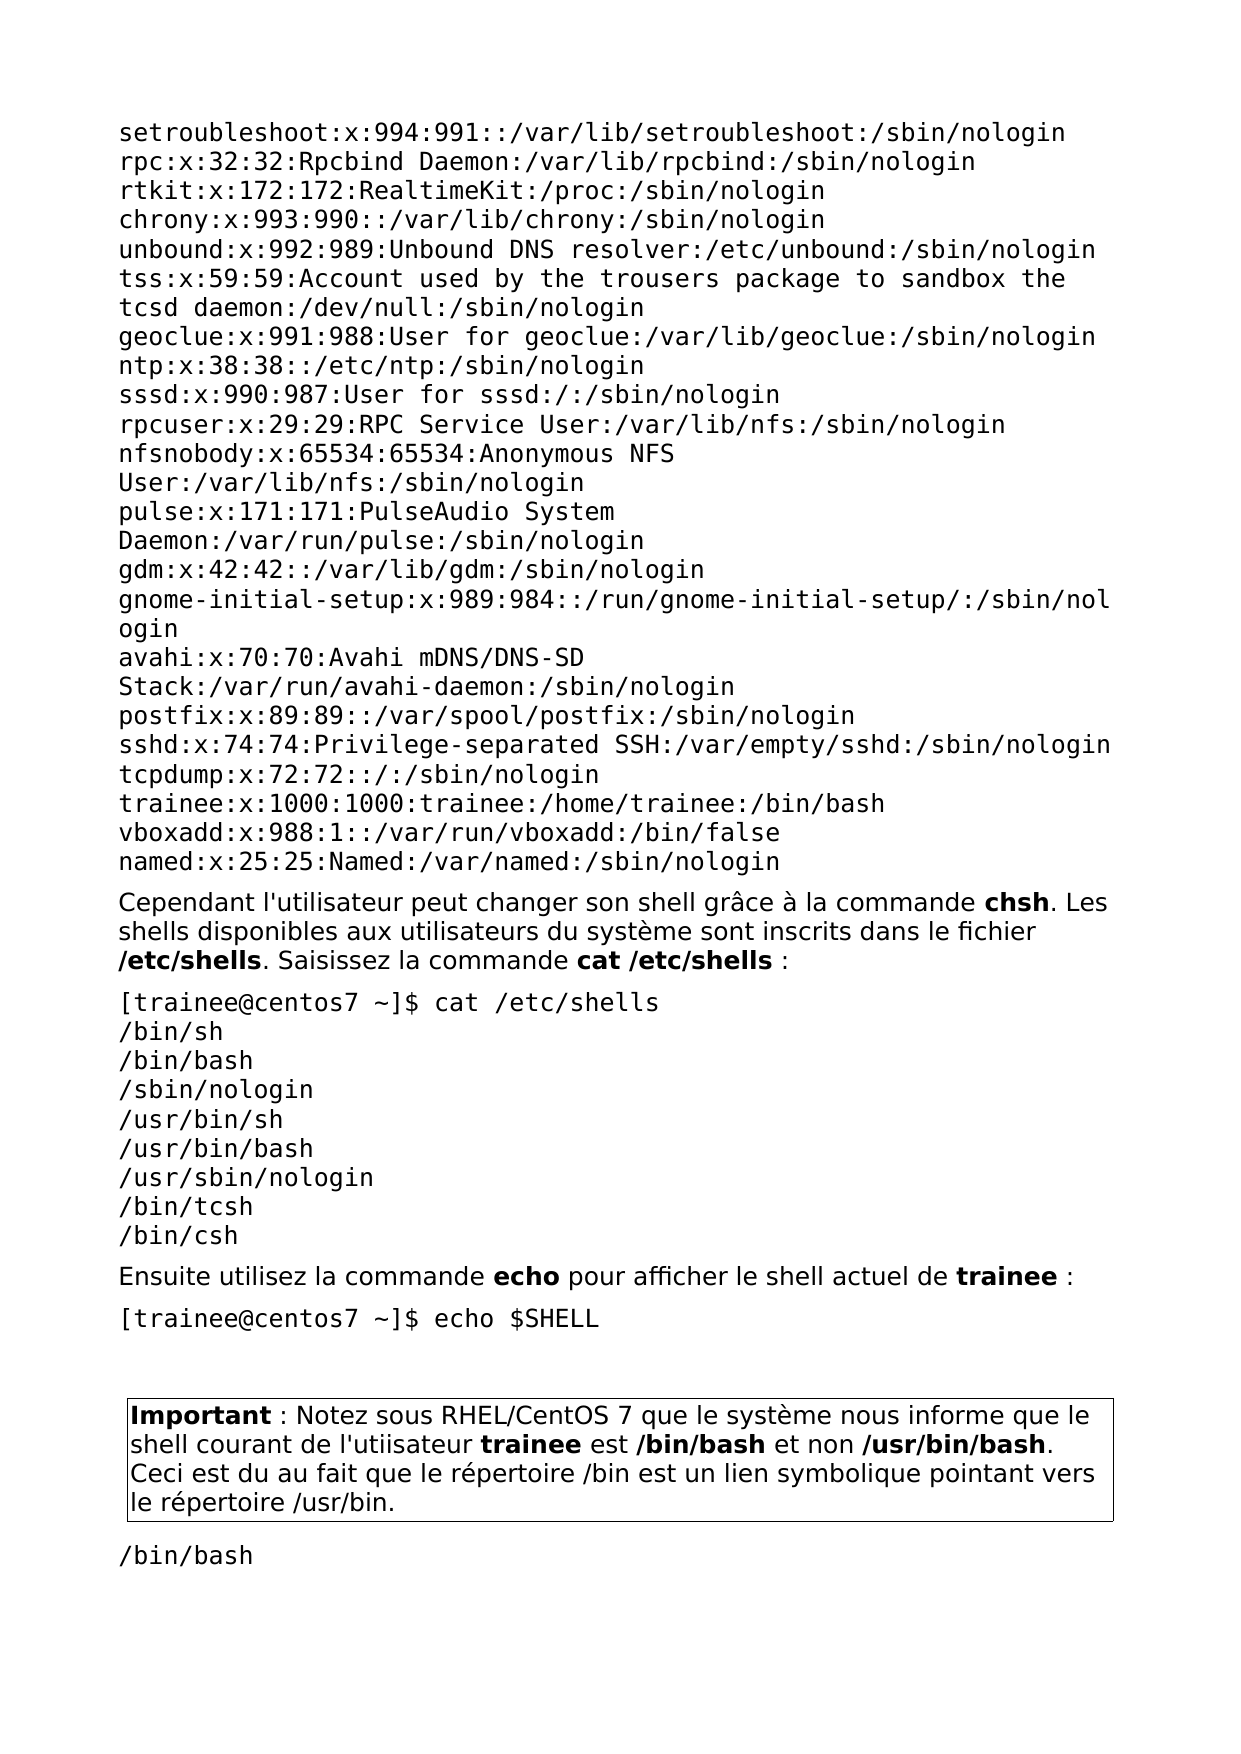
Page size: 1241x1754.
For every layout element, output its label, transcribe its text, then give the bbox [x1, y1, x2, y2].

table_header Important : Notez sous RHEL/CentOS 7 que le système nous informe que le shell courant de l'utiisateur trainee est /bin/bash et non /usr/bin/bash. Ceci est du au fait que le répertoire /bin est un lien symbolique pointant vers le répertoire /usr/bin. [128, 1399, 1113, 1521]
text [trainee@centos7 ~]$ cat /etc/shells /bin/sh /bin/bash /sbin/nologin /usr/bin/sh /usr/bin/bash /usr/sbin/nologin /bin/tcsh /bin/csh [118, 988, 1122, 1251]
text /bin/bash [118, 1529, 1122, 1571]
text Cependant l'utilisateur peut changer son shell grâce à la commande chsh. Les shells disponibles aux utilisateurs du système sont inscrits dans le fichier /etc/shells. Saisissez la commande cat /etc/shells : [118, 888, 1122, 976]
text Ensuite utilisez la commande echo pour afficher le shell actuel de trainee : [118, 1262, 1122, 1292]
text [trainee@centos7 ~]$ echo $SHELL [118, 1304, 1122, 1374]
text setroubleshoot:x:994:991::/var/lib/setroubleshoot:/sbin/nologin rpc:x:32:32:Rpcbind Daemon:/var/lib/rpcbind:/sbin/nologin rtkit:x:172:172:RealtimeKit:/proc:/sbin/nologin chrony:x:993:990::/var/lib/chrony:/sbin/nologin unbound:x:992:989:Unbound DNS resolver:/etc/unbound:/sbin/nologin tss:x:59:59:Account used by the trousers package to sandbox the tcsd daemon:/dev/null:/sbin/nologin geoclue:x:991:988:User for geoclue:/var/lib/geoclue:/sbin/nologin ntp:x:38:38::/etc/ntp:/sbin/nologin sssd:x:990:987:User for sssd:/:/sbin/nologin rpcuser:x:29:29:RPC Service User:/var/lib/nfs:/sbin/nologin nfsnobody:x:65534:65534:Anonymous NFS User:/var/lib/nfs:/sbin/nologin pulse:x:171:171:PulseAudio System Daemon:/var/run/pulse:/sbin/nologin gdm:x:42:42::/var/lib/gdm:/sbin/nologin gnome-initial-setup:x:989:984::/run/gnome-initial-setup/:/sbin/nologin avahi:x:70:70:Avahi mDNS/DNS-SD Stack:/var/run/avahi-daemon:/sbin/nologin postfix:x:89:89::/var/spool/postfix:/sbin/nologin sshd:x:74:74:Privilege-separated SSH:/var/empty/sshd:/sbin/nologin tcpdump:x:72:72::/:/sbin/nologin trainee:x:1000:1000:trainee:/home/trainee:/bin/bash vboxadd:x:988:1::/var/run/vboxadd:/bin/false named:x:25:25:Named:/var/named:/sbin/nologin [118, 118, 1122, 876]
